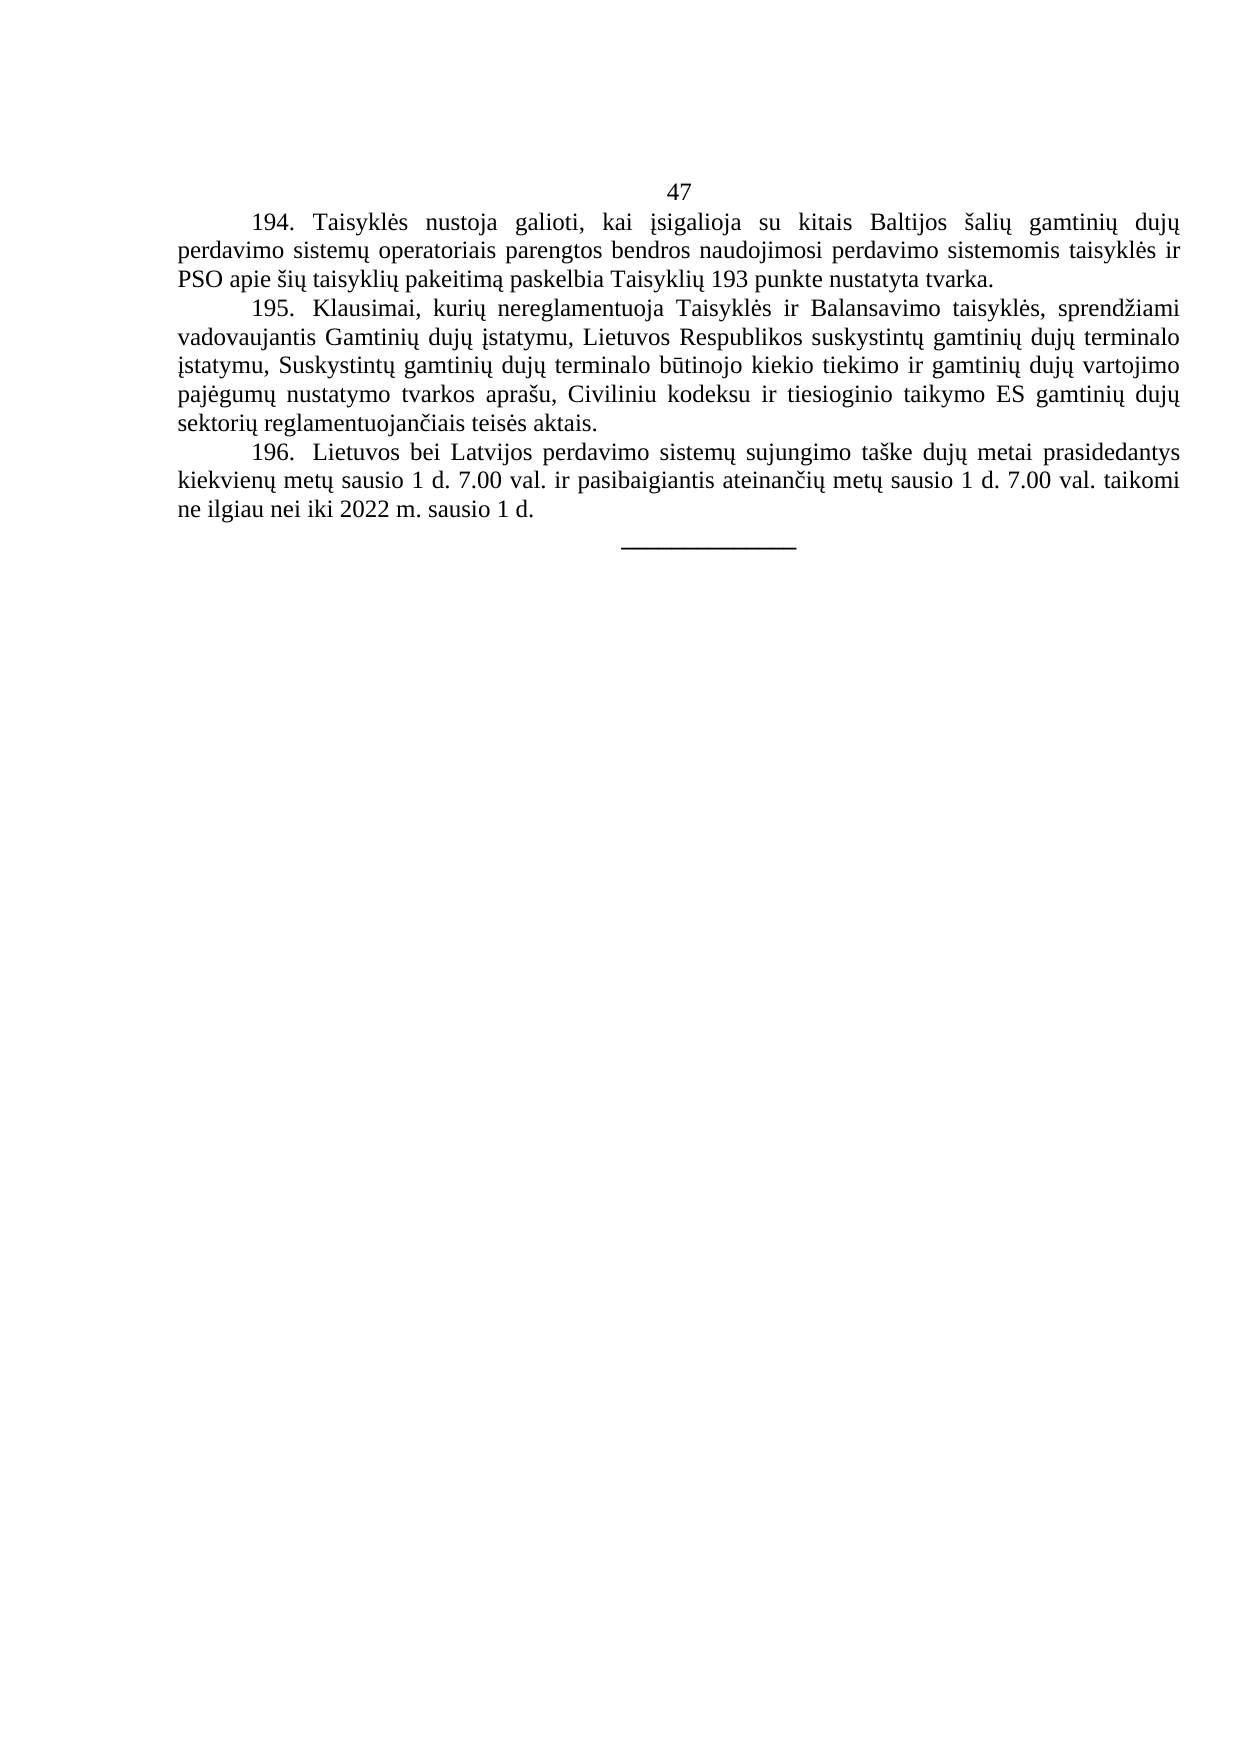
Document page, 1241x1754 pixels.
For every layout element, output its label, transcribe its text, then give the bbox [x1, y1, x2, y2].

text 195. Klausimai, kurių nereglamentuoja Taisyklės ir Balansavimo taisyklės, sprendžiami vadovaujantis Gamtinių dujų įstatymu, Lietuvos Respublikos suskystintų gamtinių dujų terminalo įstatymu, Suskystintų gamtinių dujų terminalo būtinojo kiekio tiekimo ir gamtinių dujų vartojimo pajėgumų nustatymo tvarkos aprašu, Civiliniu kodeksu ir tiesioginio taikymo ES gamtinių dujų sektorių reglamentuojančiais teisės aktais. [177, 293, 1181, 437]
text ______________ [177, 523, 1181, 552]
text 194. Taisyklės nustoja galioti, kai įsigalioja su kitais Baltijos šalių gamtinių dujų perdavimo sistemų operatoriais parengtos bendros naudojimosi perdavimo sistemomis taisyklės ir PSO apie šių taisyklių pakeitimą paskelbia Taisyklių 193 punkte nustatyta tvarka. [177, 207, 1181, 293]
text 196. Lietuvos bei Latvijos perdavimo sistemų sujungimo taške dujų metai prasidedantys kiekvienų metų sausio 1 d. 7.00 val. ir pasibaigiantis ateinančių metų sausio 1 d. 7.00 val. taikomi ne ilgiau nei iki 2022 m. sausio 1 d. [177, 437, 1181, 523]
